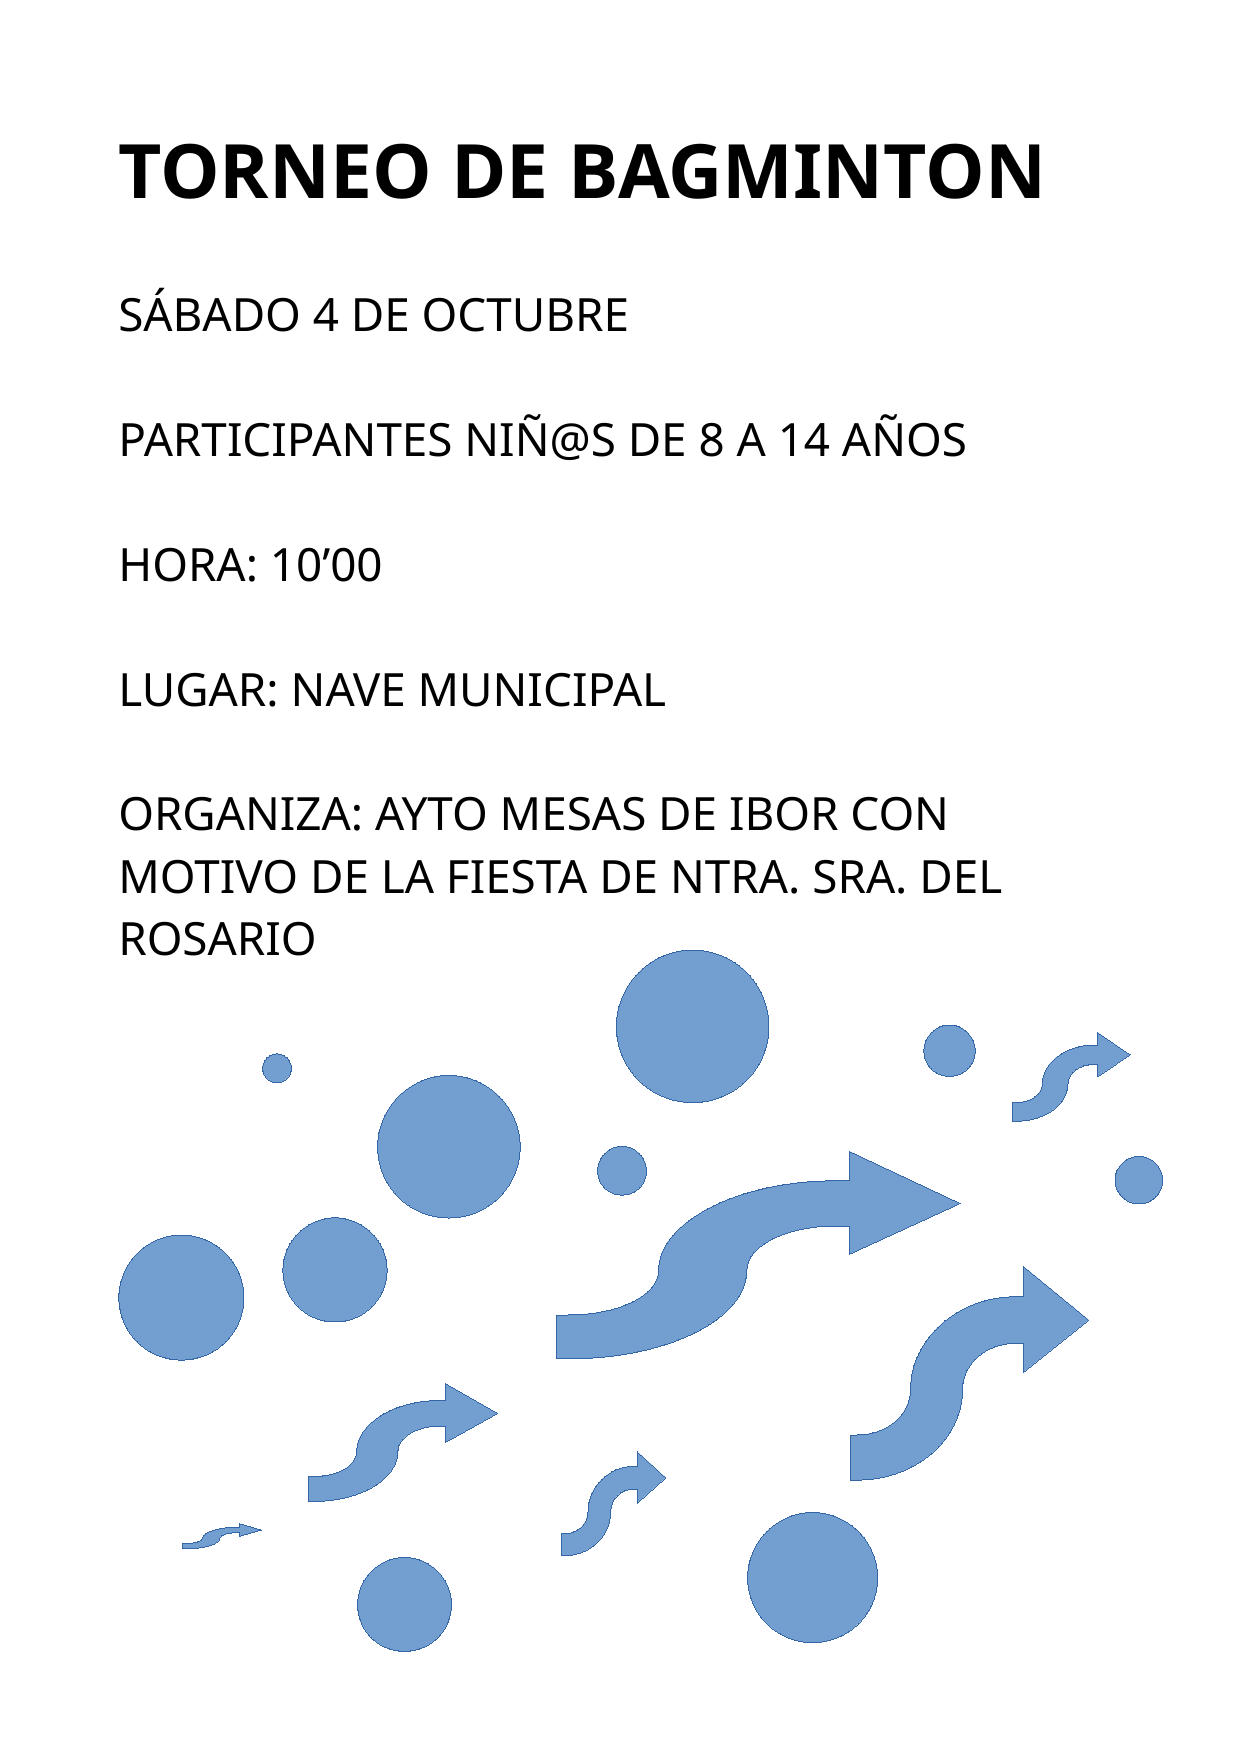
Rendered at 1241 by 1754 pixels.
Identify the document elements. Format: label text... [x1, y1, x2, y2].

text PARTICIPANTES NIÑ@S DE 8 A 14 AÑOS [118, 407, 1122, 470]
text HORA: 10’00 [118, 532, 1122, 595]
text TORNEO DE BAGMINTON [118, 118, 1122, 220]
text SÁBADO 4 DE OCTUBRE [118, 283, 1122, 345]
text ORGANIZA: AYTO MESAS DE IBOR CON MOTIVO DE LA FIESTA DE NTRA. SRA. DEL ROSARIO [118, 782, 1122, 969]
text LUGAR: NAVE MUNICIPAL [118, 657, 1122, 719]
